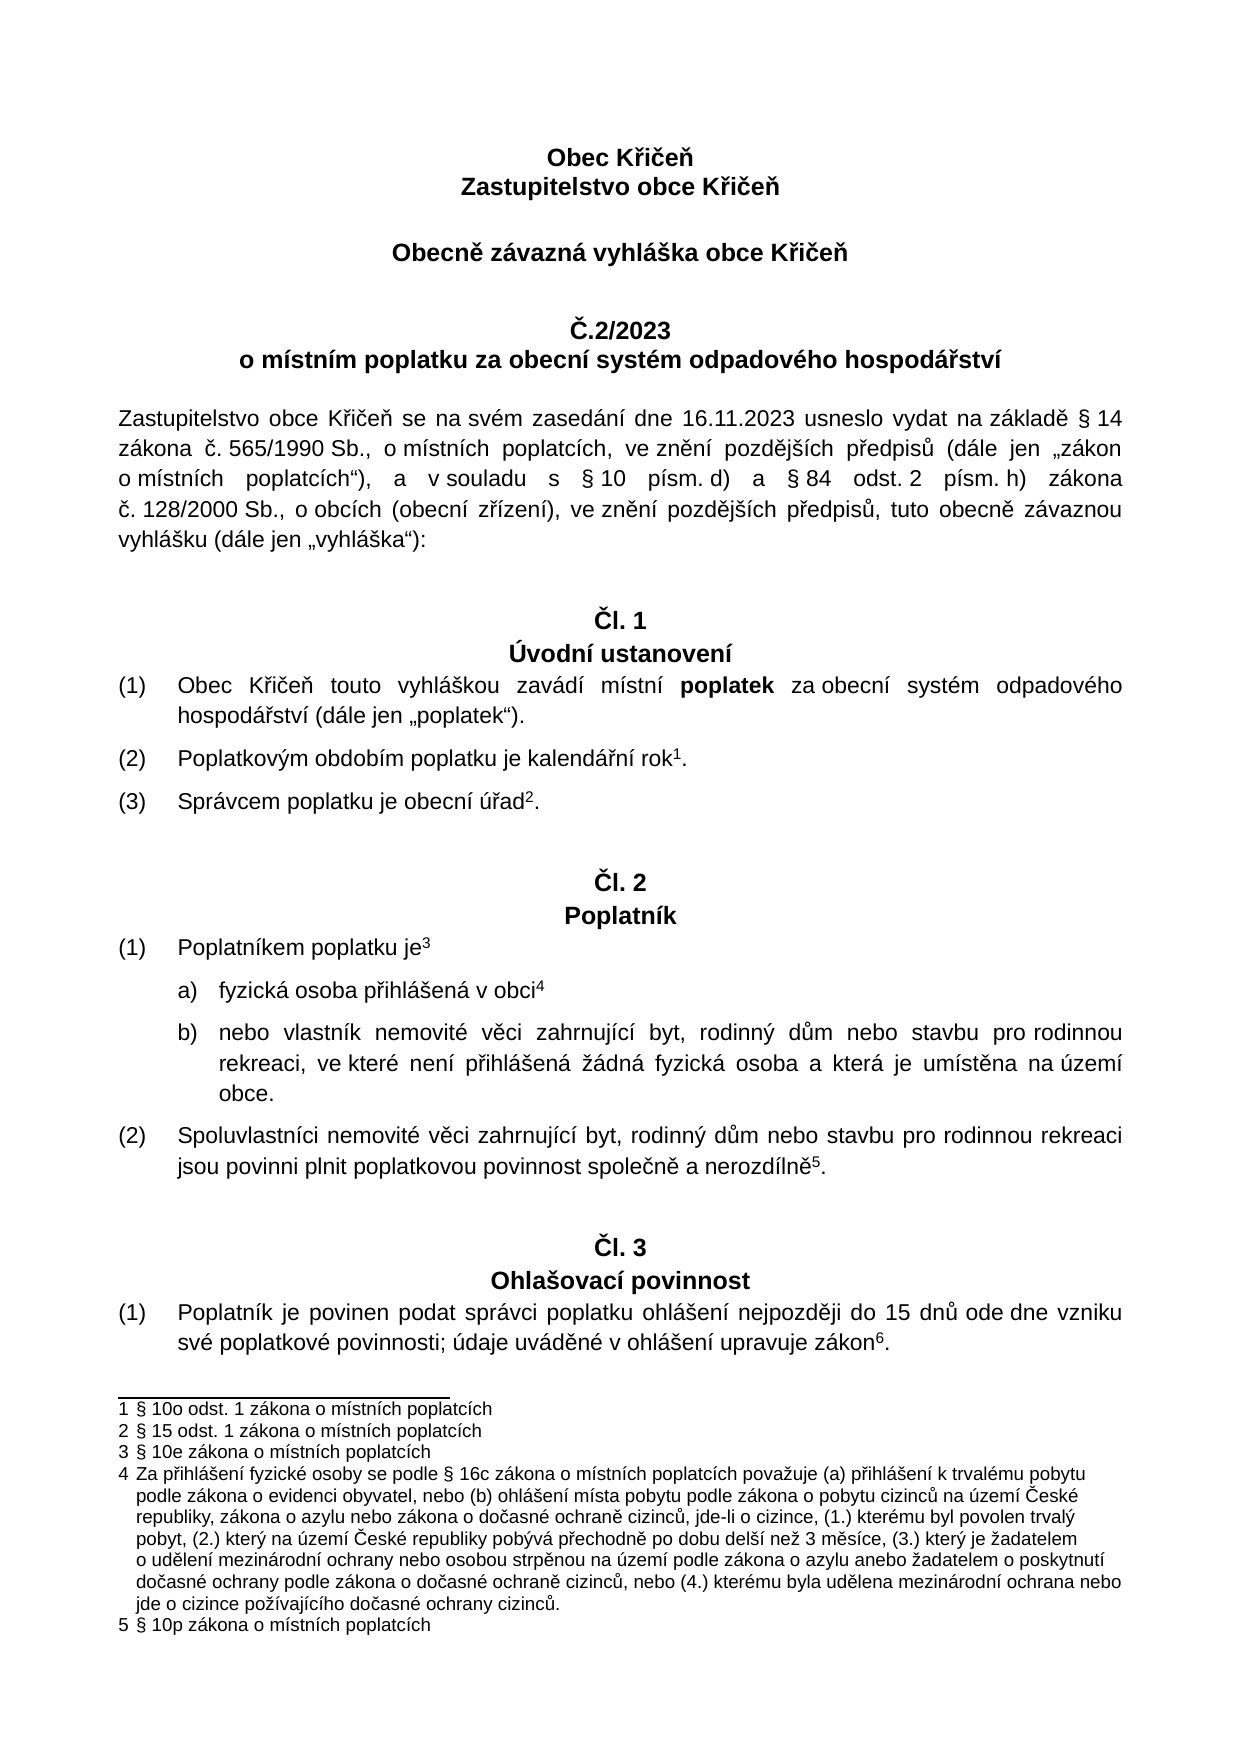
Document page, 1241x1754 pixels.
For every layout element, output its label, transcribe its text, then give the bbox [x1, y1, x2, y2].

list § 10p zákona o místních poplatcích [118, 1614, 1122, 1635]
list fyzická osoba přihlášená v obci [177, 977, 1122, 1003]
subtitle Č.2/2023 o místním poplatku za obecní systém odpadového hospodářství [118, 316, 1122, 374]
list § 10e zákona o místních poplatcích [118, 1441, 1122, 1463]
text Zastupitelstvo obce Křičeň se na svém zasedání dne 16.11.2023 usneslo vydat na základě § 14 zákona č. 565/1990 Sb., o místních poplatcích, ve znění pozdějších předpisů (dále jen „zákon o místních poplatcích“), a v souladu s § 10 písm. d) a § 84 odst. 2 písm. h) zákona č. 128/2000 Sb., o obcích (obecní zřízení), ve znění pozdějších předpisů, tuto obecně závaznou vyhlášku (dále jen „vyhláška“): [118, 405, 1122, 552]
list § 15 odst. 1 zákona o místních poplatcích [118, 1420, 1122, 1441]
title Obec Křičeň Zastupitelstvo obce Křičeň [118, 143, 1122, 201]
subtitle Obecně závazná vyhláška obce Křičeň [118, 238, 1122, 267]
list Za přihlášení fyzické osoby se podle § 16c zákona o místních poplatcích považuje (a) přihlášení k trvalému pobytu podle zákona o evidenci obyvatel, nebo (b) ohlášení místa pobytu podle zákona o pobytu cizinců na území České republiky, zákona o azylu nebo zákona o dočasné ochraně cizinců, jde-li o cizince, (1.) kterému byl povolen trvalý pobyt, (2.) který na území České republiky pobývá přechodně po dobu delší než 3 měsíce, (3.) který je žadatelem o udělení mezinárodní ochrany nebo osobou strpěnou na území podle zákona o azylu anebo žadatelem o poskytnutí dočasné ochrany podle zákona o dočasné ochraně cizinců, nebo (4.) kterému byla udělena mezinárodní ochrana nebo jde o cizince požívajícího dočasné ochrany cizinců. [118, 1463, 1122, 1614]
list Obec Křičeň touto vyhláškou zavádí místní poplatek za obecní systém odpadového hospodářství (dále jen „poplatek“). [118, 672, 1122, 729]
subtitle Čl. 3 Ohlašovací povinnost [118, 1233, 1122, 1295]
list § 10o odst. 1 zákona o místních poplatcích [118, 1398, 1122, 1420]
subtitle Čl. 2 Poplatník [118, 868, 1122, 930]
list nebo vlastník nemovité věci zahrnující byt, rodinný dům nebo stavbu pro rodinnou rekreaci, ve které není přihlášená žádná fyzická osoba a která je umístěna na území obce. [177, 1019, 1122, 1106]
list Poplatkovým obdobím poplatku je kalendářní rok. [118, 745, 1122, 771]
list Poplatník je povinen podat správci poplatku ohlášení nejpozději do 15 dnů ode dne vzniku své poplatkové povinnosti; údaje uváděné v ohlášení upravuje zákon. [118, 1299, 1122, 1356]
list Poplatníkem poplatku je [118, 934, 1122, 960]
subtitle Čl. 1 Úvodní ustanovení [118, 606, 1122, 668]
list Spoluvlastníci nemovité věci zahrnující byt, rodinný dům nebo stavbu pro rodinnou rekreaci jsou povinni plnit poplatkovou povinnost společně a nerozdílně. [118, 1122, 1122, 1179]
list Správcem poplatku je obecní úřad. [118, 788, 1122, 814]
